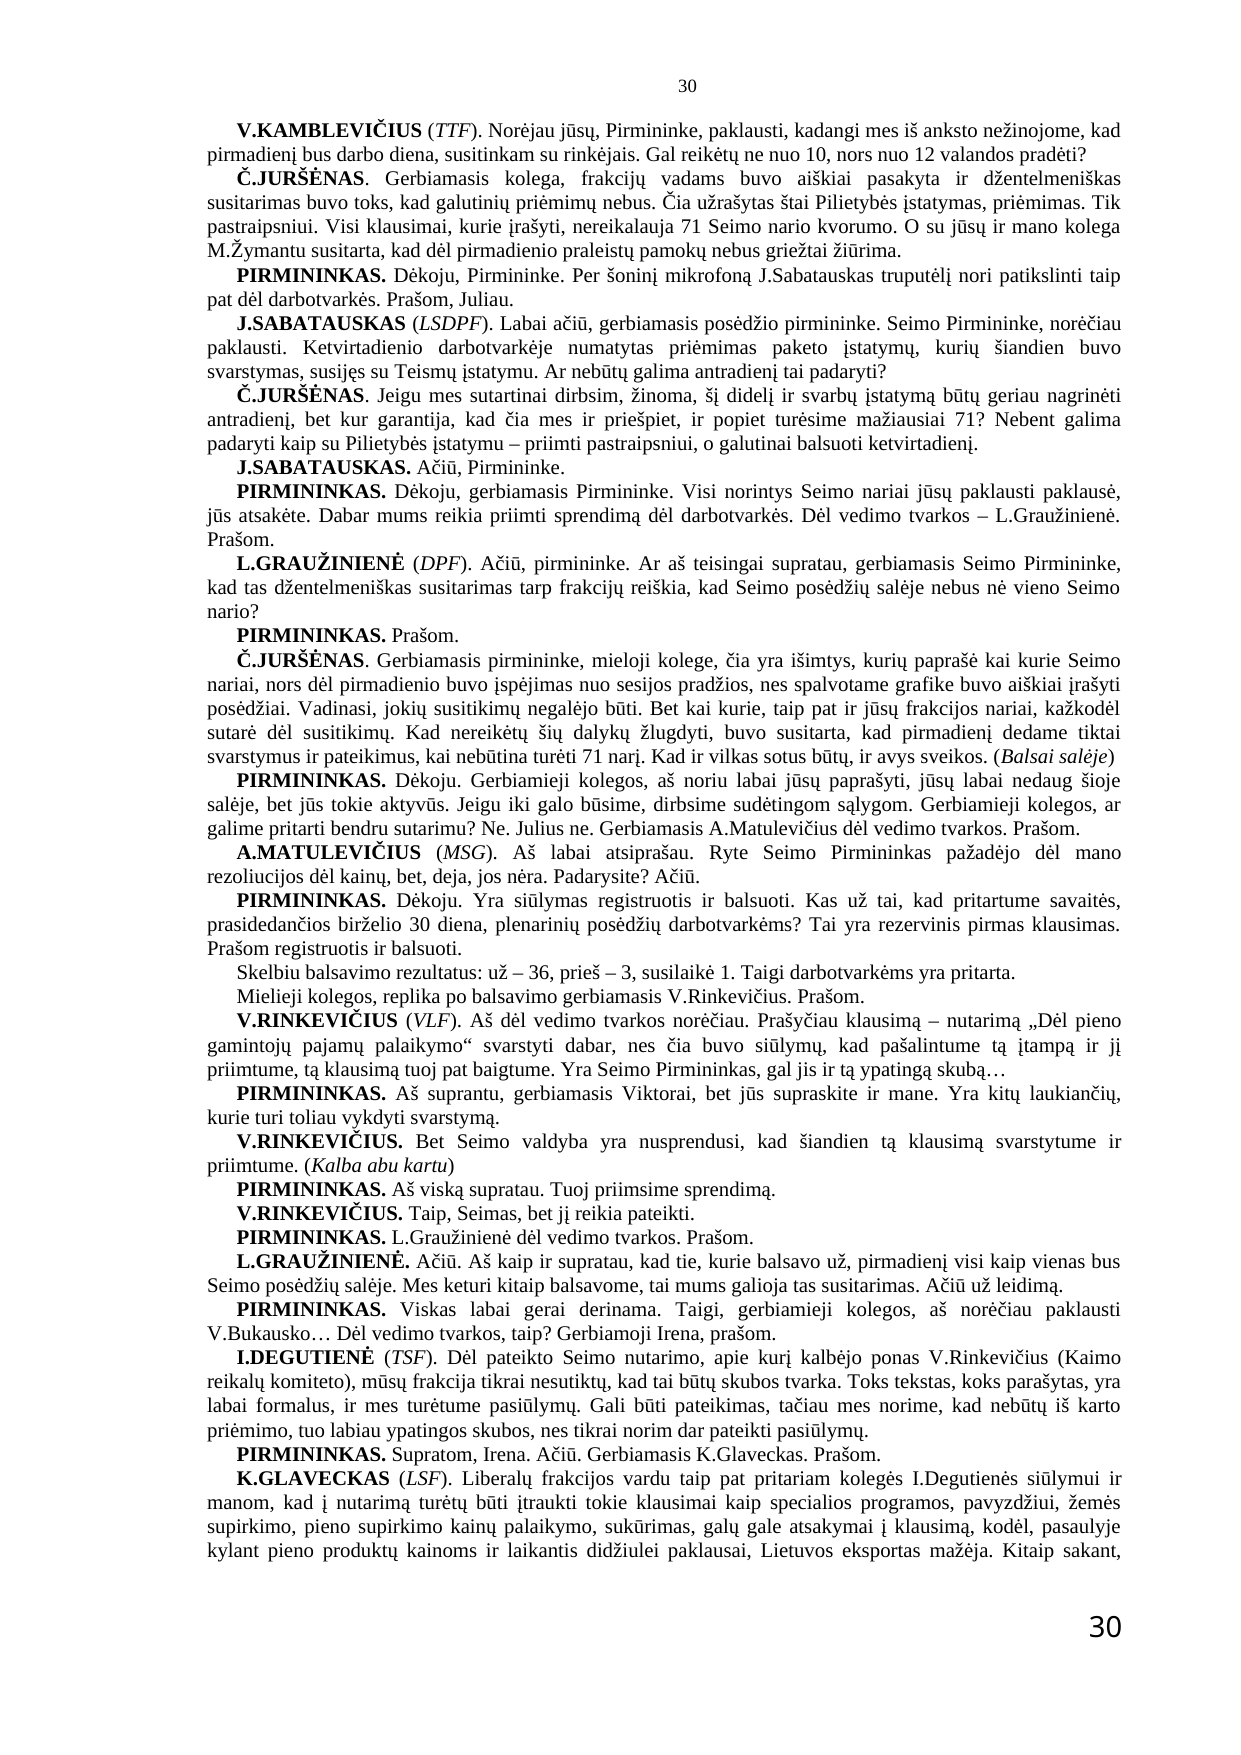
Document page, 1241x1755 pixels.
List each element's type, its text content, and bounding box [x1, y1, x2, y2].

text PIRMININKAS. Supratom, Irena. Ačiū. Gerbiamasis K.Glaveckas. Prašom. [207, 1442, 1122, 1466]
text Skelbiu balsavimo rezultatus: už – 36, prieš – 3, susilaikė 1. Taigi darbotvarkėms yra pritarta. [207, 960, 1122, 984]
text PIRMININKAS. Dėkoju. Yra siūlymas registruotis ir balsuoti. Kas už tai, kad pritartume savaitės, prasidedančios birželio 30 diena, plenarinių posėdžių darbotvarkėms? Tai yra rezervinis pirmas klausimas. Prašom registruotis ir balsuoti. [207, 888, 1122, 960]
text Č.JURŠĖNAS. Gerbiamasis pirmininke, mieloji kolege, čia yra išimtys, kurių paprašė kai kurie Seimo nariai, nors dėl pirmadienio buvo įspėjimas nuo sesijos pradžios, nes spalvotame grafike buvo aiškiai įrašyti posėdžiai. Vadinasi, jokių susitikimų negalėjo būti. Bet kai kurie, taip pat ir jūsų frakcijos nariai, kažkodėl sutarė dėl susitikimų. Kad nereikėtų šių dalykų žlugdyti, buvo susitarta, kad pirmadienį dedame tiktai svarstymus ir pateikimus, kai nebūtina turėti 71 narį. Kad ir vilkas sotus būtų, ir avys sveikos. (Balsai salėje) [207, 647, 1122, 768]
text V.KAMBLEVIČIUS (TTF). Norėjau jūsų, Pirmininke, paklausti, kadangi mes iš anksto nežinojome, kad pirmadienį bus darbo diena, susitinkam su rinkėjais. Gal reikėtų ne nuo 10, nors nuo 12 valandos pradėti? [207, 118, 1122, 166]
text Mielieji kolegos, replika po balsavimo gerbiamasis V.Rinkevičius. Prašom. [207, 984, 1122, 1008]
text V.RINKEVIČIUS (VLF). Aš dėl vedimo tvarkos norėčiau. Prašyčiau klausimą – nutarimą „Dėl pieno gamintojų pajamų palaikymo“ svarstyti dabar, nes čia buvo siūlymų, kad pašalintume tą įtampą ir jį priimtume, tą klausimą tuoj pat baigtume. Yra Seimo Pirmininkas, gal jis ir tą ypatingą skubą… [207, 1008, 1122, 1081]
text J.SABATAUSKAS. Ačiū, Pirmininke. [207, 455, 1122, 479]
text Č.JURŠĖNAS. Jeigu mes sutartinai dirbsim, žinoma, šį didelį ir svarbų įstatymą būtų geriau nagrinėti antradienį, bet kur garantija, kad čia mes ir priešpiet, ir popiet turėsime mažiausiai 71? Nebent galima padaryti kaip su Pilietybės įstatymu – priimti pastraipsniui, o galutinai balsuoti ketvirtadienį. [207, 383, 1122, 455]
text V.RINKEVIČIUS. Bet Seimo valdyba yra nusprendusi, kad šiandien tą klausimą svarstytume ir priimtume. (Kalba abu kartu) [207, 1129, 1122, 1177]
text I.DEGUTIENĖ (TSF). Dėl pateikto Seimo nutarimo, apie kurį kalbėjo ponas V.Rinkevičius (Kaimo reikalų komiteto), mūsų frakcija tikrai nesutiktų, kad tai būtų skubos tvarka. Toks tekstas, koks parašytas, yra labai formalus, ir mes turėtume pasiūlymų. Gali būti pateikimas, tačiau mes norime, kad nebūtų iš karto priėmimo, tuo labiau ypatingos skubos, nes tikrai norim dar pateikti pasiūlymų. [207, 1345, 1122, 1442]
text PIRMININKAS. Prašom. [207, 623, 1122, 647]
text PIRMININKAS. Dėkoju. Gerbiamieji kolegos, aš noriu labai jūsų paprašyti, jūsų labai nedaug šioje salėje, bet jūs tokie aktyvūs. Jeigu iki galo būsime, dirbsime sudėtingom sąlygom. Gerbiamieji kolegos, ar galime pritarti bendru sutarimu? Ne. Julius ne. Gerbiamasis A.Matulevičius dėl vedimo tvarkos. Prašom. [207, 768, 1122, 840]
text PIRMININKAS. Dėkoju, gerbiamasis Pirmininke. Visi norintys Seimo nariai jūsų paklausti paklausė, jūs atsakėte. Dabar mums reikia priimti sprendimą dėl darbotvarkės. Dėl vedimo tvarkos – L.Graužinienė. Prašom. [207, 479, 1122, 551]
text K.GLAVECKAS (LSF). Liberalų frakcijos vardu taip pat pritariam kolegės I.Degutienės siūlymui ir manom, kad į nutarimą turėtų būti įtraukti tokie klausimai kaip specialios programos, pavyzdžiui, žemės supirkimo, pieno supirkimo kainų palaikymo, sukūrimas, galų gale atsakymai į klausimą, kodėl, pasaulyje kylant pieno produktų kainoms ir laikantis didžiulei paklausai, Lietuvos eksportas mažėja. Kitaip sakant, [207, 1466, 1122, 1562]
text PIRMININKAS. Aš viską supratau. Tuoj priimsime sprendimą. [207, 1177, 1122, 1201]
text J.SABATAUSKAS (LSDPF). Labai ačiū, gerbiamasis posėdžio pirmininke. Seimo Pirmininke, norėčiau paklausti. Ketvirtadienio darbotvarkėje numatytas priėmimas paketo įstatymų, kurių šiandien buvo svarstymas, susijęs su Teismų įstatymu. Ar nebūtų galima antradienį tai padaryti? [207, 311, 1122, 383]
text Č.JURŠĖNAS. Gerbiamasis kolega, frakcijų vadams buvo aiškiai pasakyta ir džentelmeniškas susitarimas buvo toks, kad galutinių priėmimų nebus. Čia užrašytas štai Pilietybės įstatymas, priėmimas. Tik pastraipsniui. Visi klausimai, kurie įrašyti, nereikalauja 71 Seimo nario kvorumo. O su jūsų ir mano kolega M.Žymantu susitarta, kad dėl pirmadienio praleistų pamokų nebus griežtai žiūrima. [207, 166, 1122, 262]
text PIRMININKAS. Aš suprantu, gerbiamasis Viktorai, bet jūs supraskite ir mane. Yra kitų laukiančių, kurie turi toliau vykdyti svarstymą. [207, 1081, 1122, 1129]
text PIRMININKAS. L.Graužinienė dėl vedimo tvarkos. Prašom. [207, 1225, 1122, 1249]
text L.GRAUŽINIENĖ. Ačiū. Aš kaip ir supratau, kad tie, kurie balsavo už, pirmadienį visi kaip vienas bus Seimo posėdžių salėje. Mes keturi kitaip balsavome, tai mums galioja tas susitarimas. Ačiū už leidimą. [207, 1249, 1122, 1297]
text PIRMININKAS. Dėkoju, Pirmininke. Per šoninį mikrofoną J.Sabatauskas truputėlį nori patikslinti taip pat dėl darbotvarkės. Prašom, Juliau. [207, 262, 1122, 311]
text PIRMININKAS. Viskas labai gerai derinama. Taigi, gerbiamieji kolegos, aš norėčiau paklausti V.Bukausko… Dėl vedimo tvarkos, taip? Gerbiamoji Irena, prašom. [207, 1297, 1122, 1345]
text A.MATULEVIČIUS (MSG). Aš labai atsiprašau. Ryte Seimo Pirmininkas pažadėjo dėl mano rezoliucijos dėl kainų, bet, deja, jos nėra. Padarysite? Ačiū. [207, 840, 1122, 888]
text V.RINKEVIČIUS. Taip, Seimas, bet jį reikia pateikti. [207, 1201, 1122, 1225]
text L.GRAUŽINIENĖ (DPF). Ačiū, pirmininke. Ar aš teisingai supratau, gerbiamasis Seimo Pirmininke, kad tas džentelmeniškas susitarimas tarp frakcijų reiškia, kad Seimo posėdžių salėje nebus nė vieno Seimo nario? [207, 551, 1122, 623]
